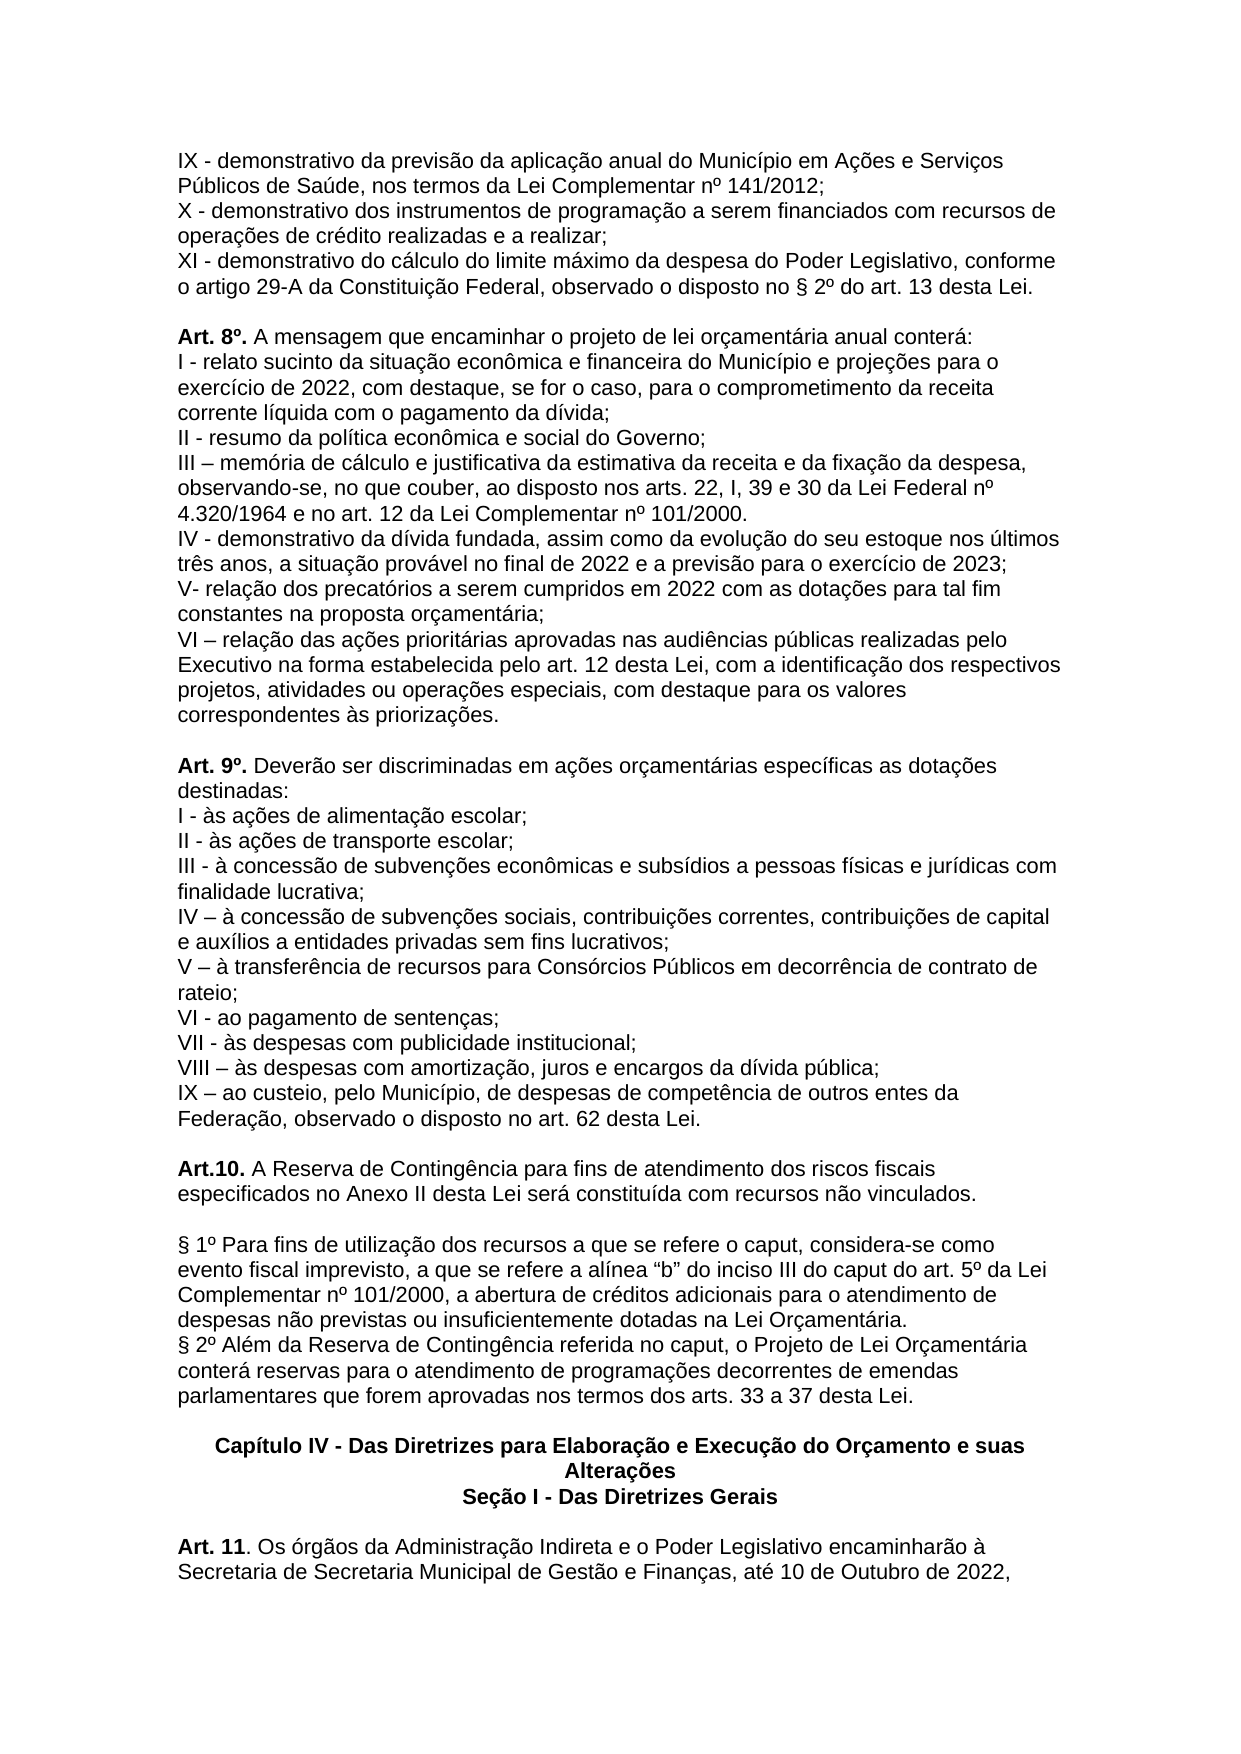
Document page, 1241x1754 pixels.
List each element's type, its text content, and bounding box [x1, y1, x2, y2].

text Art. 11. Os órgãos da Administração Indireta e o Poder Legislativo encaminharão à Secretaria de Secretaria Municipal de Gestão e Finanças, até 10 de Outubro de 2022, [177, 1509, 1063, 1584]
text Capítulo IV - Das Diretrizes para Elaboração e Execução do Orçamento e suas Alterações Seção I - Das Diretrizes Gerais [177, 1433, 1063, 1509]
text IX - demonstrativo da previsão da aplicação anual do Município em Ações e Serviços Públicos de Saúde, nos termos da Lei Complementar nº 141/2012; X - demonstrativo dos instrumentos de programação a serem financiados com recursos de operações de crédito realizadas e a realizar; XI - demonstrativo do cálculo do limite máximo da despesa do Poder Legislativo, conforme o artigo 29-A da Constituição Federal, observado o disposto no § 2º do art. 13 desta Lei. Art. 8º. A mensagem que encaminhar o projeto de lei orçamentária anual conterá: I - relato sucinto da situação econômica e financeira do Município e projeções para o exercício de 2022, com destaque, se for o caso, para o comprometimento da receita corrente líquida com o pagamento da dívida; II - resumo da política econômica e social do Governo; III – memória de cálculo e justificativa da estimativa da receita e da fixação da despesa, observando-se, no que couber, ao disposto nos arts. 22, I, 39 e 30 da Lei Federal nº 4.320/1964 e no art. 12 da Lei Complementar nº 101/2000. IV - demonstrativo da dívida fundada, assim como da evolução do seu estoque nos últimos três anos, a situação provável no final de 2022 e a previsão para o exercício de 2023; V- relação dos precatórios a serem cumpridos em 2022 com as dotações para tal fim constantes na proposta orçamentária; VI – relação das ações prioritárias aprovadas nas audiências públicas realizadas pelo Executivo na forma estabelecida pelo art. 12 desta Lei, com a identificação dos respectivos projetos, atividades ou operações especiais, com destaque para os valores correspondentes às priorizações. Art. 9º. Deverão ser discriminadas em ações orçamentárias específicas as dotações destinadas: I - às ações de alimentação escolar; II - às ações de transporte escolar; III - à concessão de subvenções econômicas e subsídios a pessoas físicas e jurídicas com finalidade lucrativa; IV – à concessão de subvenções sociais, contribuições correntes, contribuições de capital e auxílios a entidades privadas sem fins lucrativos; V – à transferência de recursos para Consórcios Públicos em decorrência de contrato de rateio; VI - ao pagamento de sentenças; VII - às despesas com publicidade institucional; VIII – às despesas com amortização, juros e encargos da dívida pública; IX – ao custeio, pelo Município, de despesas de competência de outros entes da Federação, observado o disposto no art. 62 desta Lei. Art.10. A Reserva de Contingência para fins de atendimento dos riscos fiscais especificados no Anexo II desta Lei será constituída com recursos não vinculados. § 1º Para fins de utilização dos recursos a que se refere o caput, considera-se como evento fiscal imprevisto, a que se refere a alínea “b” do inciso III do caput do art. 5º da Lei Complementar nº 101/2000, a abertura de créditos adicionais para o atendimento de despesas não previstas ou insuficientemente dotadas na Lei Orçamentária. § 2º Além da Reserva de Contingência referida no caput, o Projeto de Lei Orçamentária conterá reservas para o atendimento de programações decorrentes de emendas parlamentares que forem aprovadas nos termos dos arts. 33 a 37 desta Lei. [177, 148, 1063, 1433]
